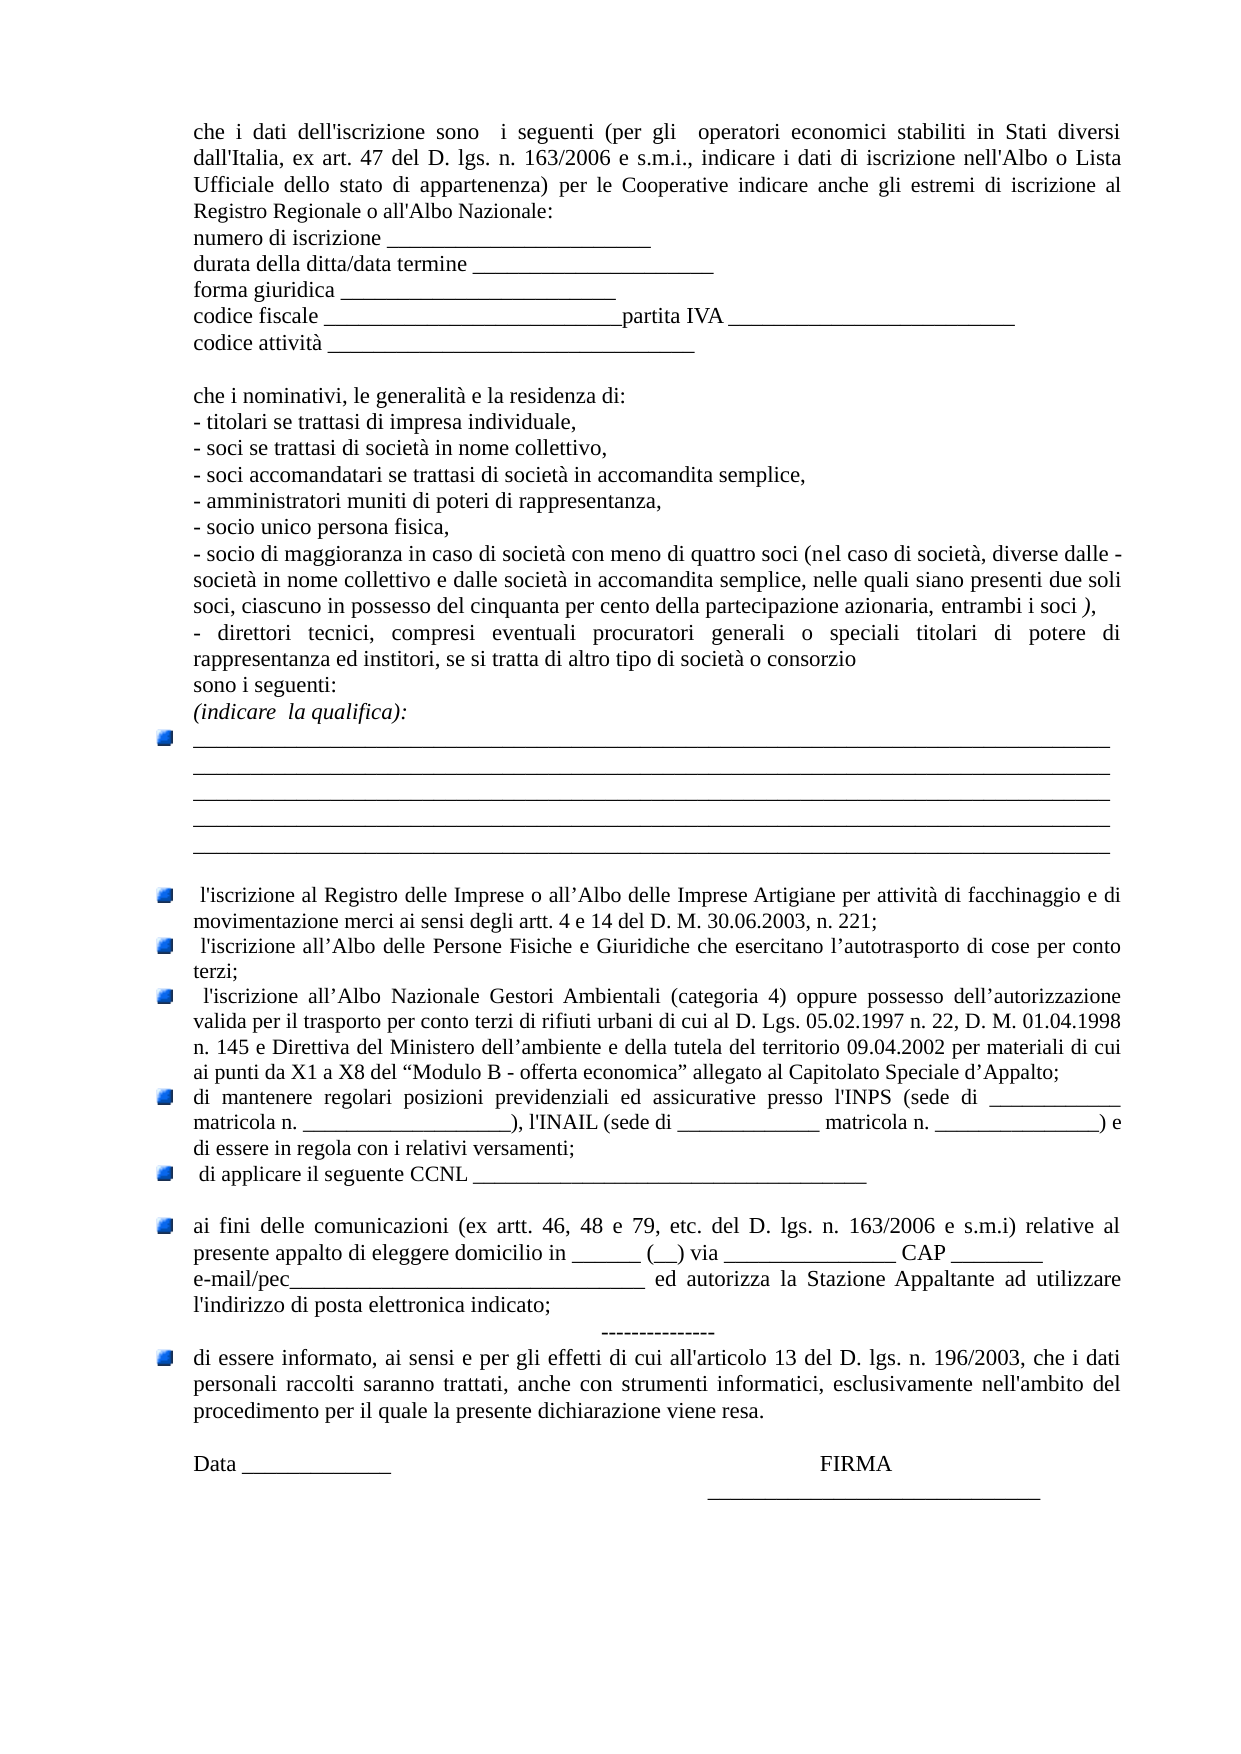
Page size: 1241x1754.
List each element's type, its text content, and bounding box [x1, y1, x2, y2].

list - direttori tecnici, compresi eventuali procuratori generali o speciali titolari di potere di rappresentanza ed institori, se si tratta di altro tipo di società o consorzio [156, 619, 1123, 672]
list durata della ditta/data termine _____________________ [156, 250, 1123, 276]
list forma giuridica ________________________ [156, 276, 1123, 303]
list di applicare il seguente CCNL ____________________________________ [156, 1160, 1123, 1186]
list - socio di maggioranza in caso di società con meno di quattro soci (nel caso di società, diverse dalle - società in nome collettivo e dalle società in accomandita semplice, nelle quali siano presenti due soli soci, ciascuno in possesso del cinquanta per cento della partecipazione azionaria, entrambi i soci ), [156, 540, 1123, 619]
picture [156, 937, 173, 954]
list - soci se trattasi di società in nome collettivo, [156, 434, 1123, 461]
picture [156, 729, 173, 746]
picture [156, 1217, 173, 1234]
picture [156, 887, 173, 903]
picture [156, 1349, 173, 1366]
list sono i seguenti: [156, 672, 1123, 698]
picture [156, 1088, 173, 1105]
list che i dati dell'iscrizione sono i seguenti (per gli operatori economici stabiliti in Stati diversi dall'Italia, ex art. 47 del D. lgs. n. 163/2006 e s.m.i., indicare i dati di iscrizione nell'Albo o Lista Ufficiale dello stato di appartenenza) per le Cooperative indicare anche gli estremi di iscrizione al Registro Regionale o all'Albo Nazionale: [156, 118, 1123, 223]
list - amministratori muniti di poteri di rappresentanza, [156, 487, 1123, 513]
picture [156, 988, 173, 1004]
list _____________________________ [156, 1476, 1123, 1502]
list che i nominativi, le generalità e la residenza di: [156, 382, 1123, 408]
list codice fiscale __________________________partita IVA _________________________ [156, 303, 1123, 329]
list - socio unico persona fisica, [156, 513, 1123, 540]
list l'iscrizione all’Albo delle Persone Fisiche e Giuridiche che esercitano l’autotrasporto di cose per conto terzi; [156, 933, 1123, 983]
list numero di iscrizione _______________________ [156, 223, 1123, 250]
list --------------- [156, 1318, 1123, 1344]
list - titolari se trattasi di impresa individuale, [156, 408, 1123, 434]
list l'iscrizione all’Albo Nazionale Gestori Ambientali (categoria 4) oppure possesso dell’autorizzazione valida per il trasporto per conto terzi di rifiuti urbani di cui al D. Lgs. 05.02.1997 n. 22, D. M. 01.04.1998 n. 145 e Direttiva del Ministero dell’ambiente e della tutela del territorio 09.04.2002 per materiali di cui ai punti da X1 a X8 del “Modulo B - offerta economica” allegato al Capitolato Speciale d’Appalto; [156, 983, 1123, 1084]
list di essere informato, ai sensi e per gli effetti di cui all'articolo 13 del D. lgs. n. 196/2003, che i dati personali raccolti saranno trattati, anche con strumenti informatici, esclusivamente nell'ambito del procedimento per il quale la presente dichiarazione viene resa. [156, 1344, 1123, 1423]
list (indicare la qualifica): [156, 698, 1123, 724]
list - soci accomandatari se trattasi di società in accomandita semplice, [156, 461, 1123, 487]
list Data _____________ FIRMA [156, 1449, 1123, 1476]
list e-mail/pec_______________________________ ed autorizza la Stazione Appaltante ad utilizzare l'indirizzo di posta elettronica indicato; [156, 1265, 1123, 1318]
list di mantenere regolari posizioni previdenziali ed assicurative presso l'INPS (sede di ____________ matricola n. ___________________), l'INAIL (sede di _____________ matricola n. _______________) e di essere in regola con i relativi versamenti; [156, 1084, 1123, 1160]
list ________________________________________________________________________________________________________________________________________________________________________________________________________________________________________________________________________________________________________________________________________________________________________________________________________________ [156, 724, 1123, 856]
list codice attività ________________________________ [156, 329, 1123, 355]
list ai fini delle comunicazioni (ex artt. 46, 48 e 79, etc. del D. lgs. n. 163/2006 e s.m.i) relative al presente appalto di eleggere domicilio in ______ (__) via _______________ CAP ________ [156, 1212, 1123, 1265]
list l'iscrizione al Registro delle Imprese o all’Albo delle Imprese Artigiane per attività di facchinaggio e di movimentazione merci ai sensi degli artt. 4 e 14 del D. M. 30.06.2003, n. 221; [156, 882, 1123, 933]
picture [156, 1165, 173, 1181]
